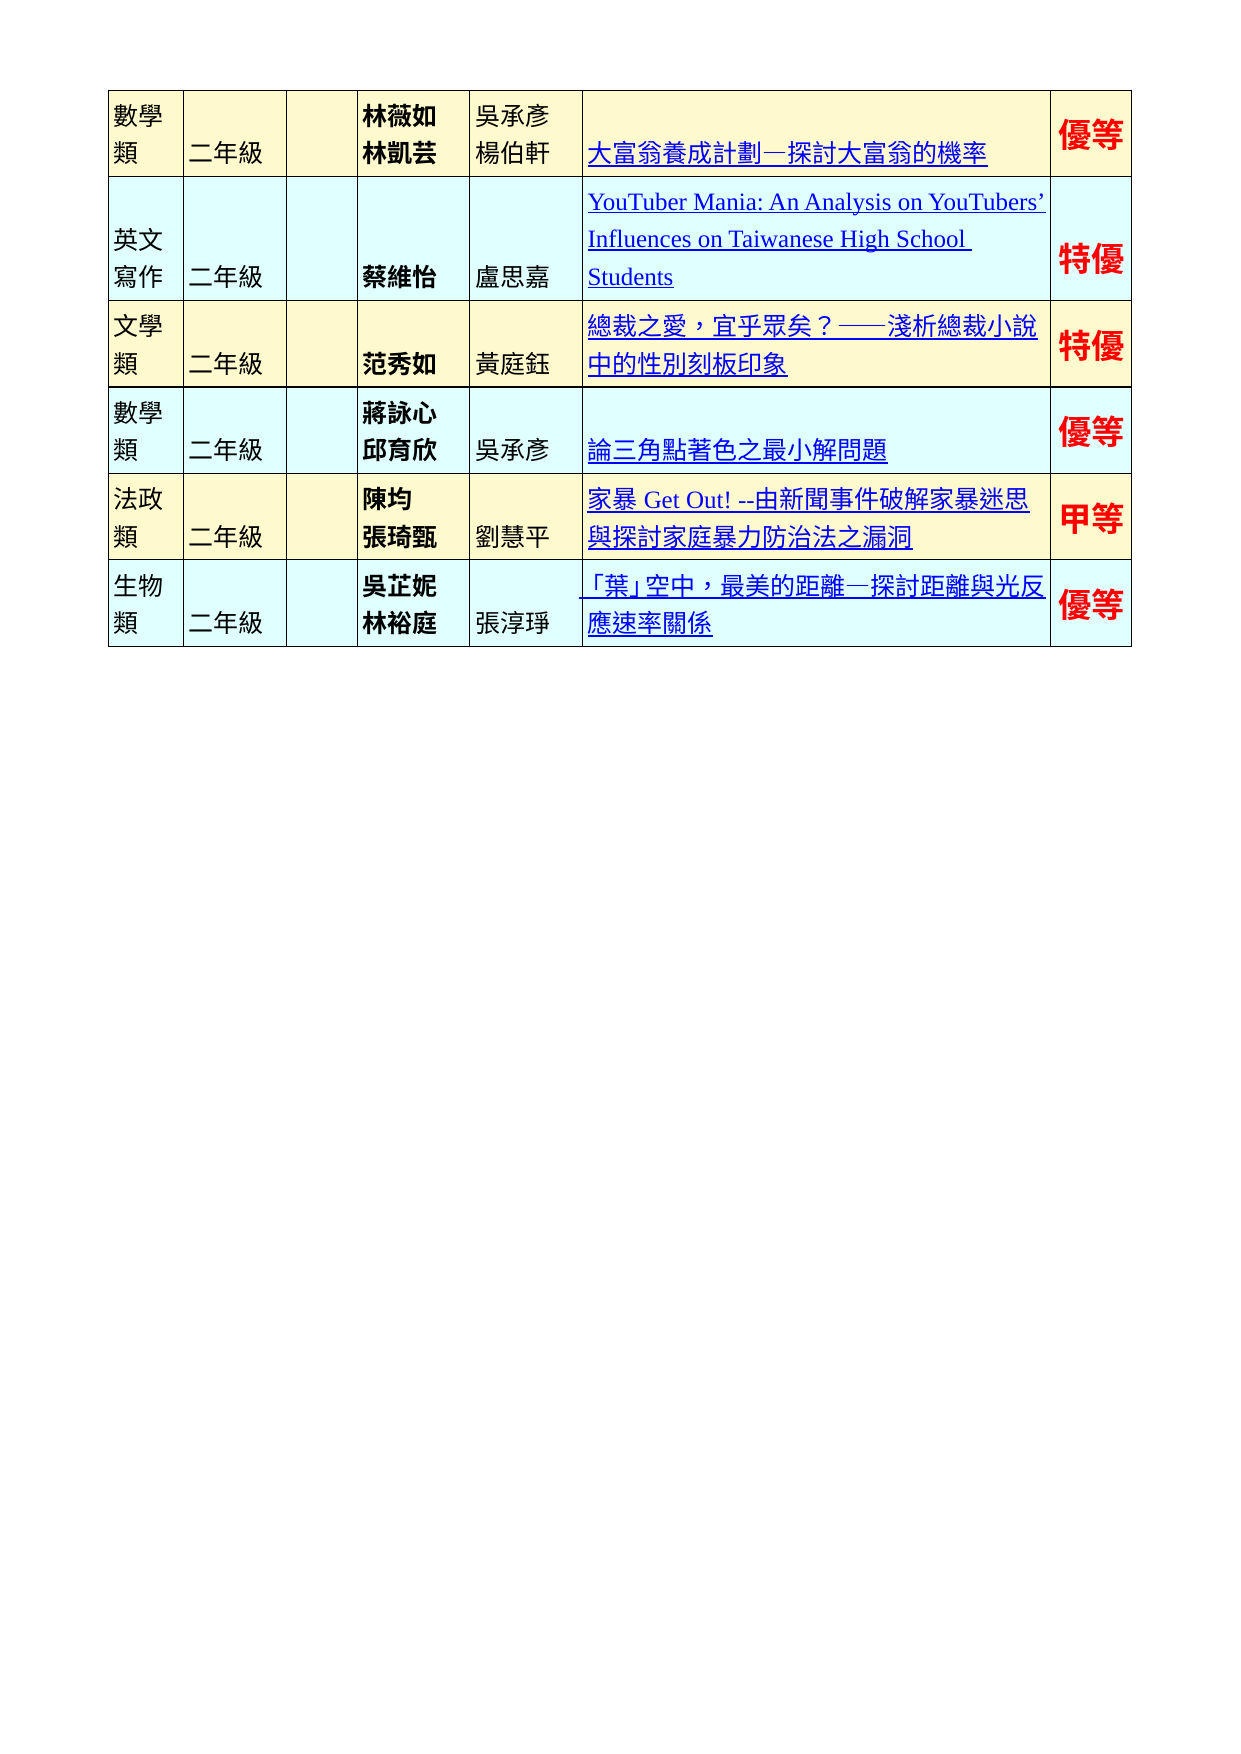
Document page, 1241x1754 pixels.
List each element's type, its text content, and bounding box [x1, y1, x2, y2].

table_cell [287, 560, 357, 646]
table_cell [287, 474, 357, 559]
table_cell 優等 [1051, 560, 1131, 646]
table_cell 數學類 [109, 91, 183, 176]
table_cell 論三角點著色之最小解問題 [583, 388, 1050, 473]
table_cell 吳承彥 楊伯軒 [470, 91, 582, 176]
table_cell 張淳琤 [470, 560, 582, 646]
table_cell 大富翁養成計劃—探討大富翁的機率 [583, 91, 1050, 176]
table_cell 盧思嘉 [470, 177, 582, 300]
table_cell 英文寫作 [109, 177, 183, 300]
table_cell 二年級 [184, 560, 286, 646]
table_cell 優等 [1051, 388, 1131, 473]
table_cell 法政類 [109, 474, 183, 559]
table_cell YouTuber Mania: An Analysis on YouTubers’ Influences on Taiwanese High School Students [583, 177, 1050, 300]
table_cell [287, 91, 357, 176]
table_cell 家暴 Get Out! --由新聞事件破解家暴迷思與探討家庭暴力防治法之漏洞 [583, 474, 1050, 559]
table_cell 林薇如 林凱芸 [358, 91, 469, 176]
table_cell [287, 388, 357, 473]
table_cell 文學類 [109, 301, 183, 386]
table_cell 特優 [1051, 177, 1131, 300]
table_cell 數學類 [109, 388, 183, 473]
table_cell 二年級 [184, 301, 286, 386]
table_cell 劉慧平 [470, 474, 582, 559]
table_cell 蔡維怡 [358, 177, 469, 300]
table_cell 范秀如 [358, 301, 469, 386]
table_cell 蔣詠心 邱育欣 [358, 388, 469, 473]
table_cell 吳承彥 [470, 388, 582, 473]
table_cell 黃庭鈺 [470, 301, 582, 386]
table_cell [287, 177, 357, 300]
table_cell 二年級 [184, 474, 286, 559]
table_cell 特優 [1051, 301, 1131, 386]
table_cell 甲等 [1051, 474, 1131, 559]
table_cell 吳芷妮 林裕庭 [358, 560, 469, 646]
table_cell 優等 [1051, 91, 1131, 176]
table_cell 生物類 [109, 560, 183, 646]
table_cell 二年級 [184, 388, 286, 473]
table_cell 「葉」空中，最美的距離—探討距離與光反應速率關係 [583, 560, 1050, 646]
table_cell 二年級 [184, 177, 286, 300]
table_cell 陳均 張琦甄 [358, 474, 469, 559]
table_cell [287, 301, 357, 386]
table_cell 總裁之愛，宜乎眾矣？——淺析總裁小說中的性別刻板印象 [583, 301, 1050, 386]
table_cell 二年級 [184, 91, 286, 176]
